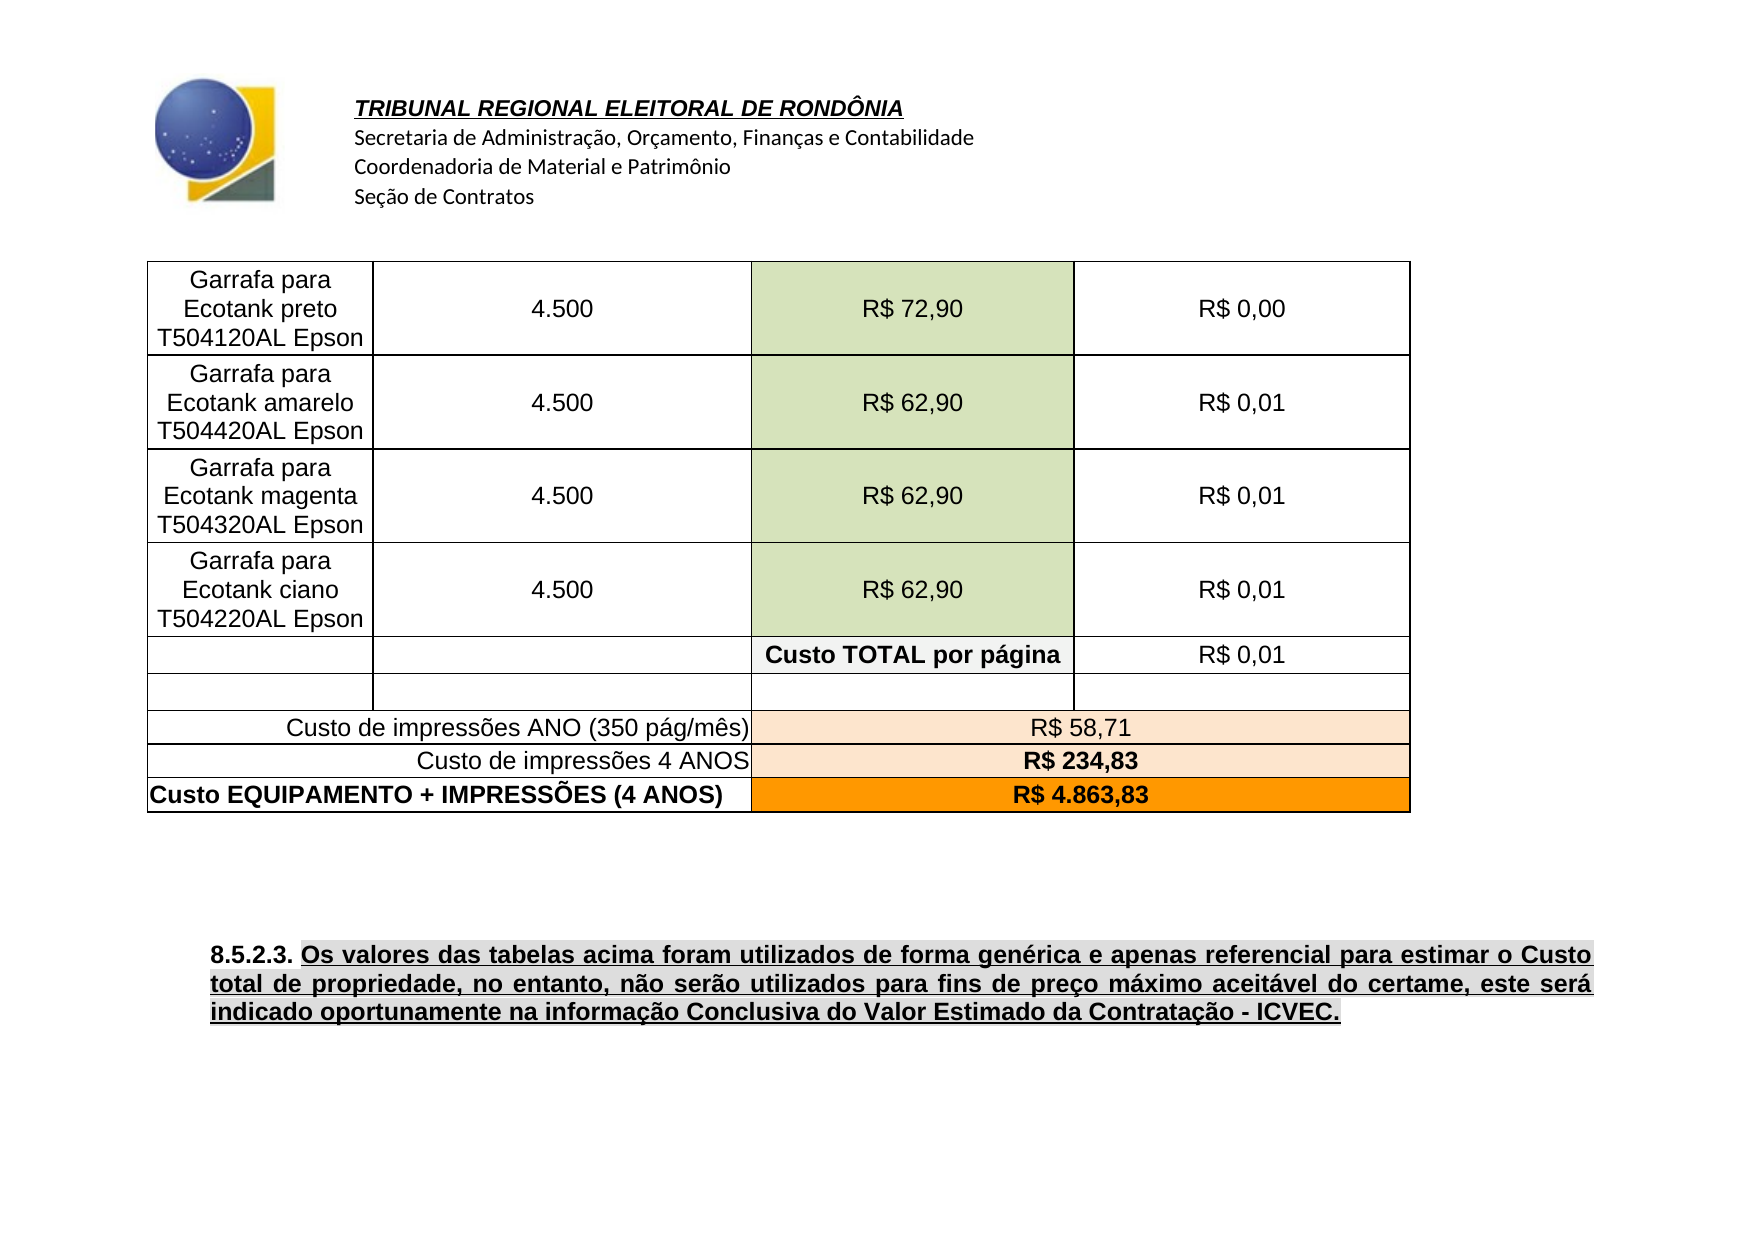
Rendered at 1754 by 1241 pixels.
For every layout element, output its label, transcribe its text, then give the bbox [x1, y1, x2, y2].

table_cell R$ 234,83 [752, 745, 1409, 777]
table_cell [374, 637, 751, 673]
text indicado oportunamente na informação Conclusiva do Valor Estimado da Contratação - ICVEC. [210, 995, 1594, 1026]
table_cell [148, 637, 372, 673]
table_cell R$ 0,01 [1075, 450, 1409, 542]
table_cell Custo de impressões 4 ANOS [148, 745, 751, 777]
table_cell R$ 62,90 [752, 450, 1073, 542]
table_cell [148, 674, 372, 710]
table_cell 4.500 [374, 543, 751, 636]
text 8.5.2.3. Os valores das tabelas acima foram utilizados de forma genérica e apenas referencial para estimar o Custo total de propriedade, no entanto, não serão utilizados para fins de preço máximo aceitável do certame, este será [210, 940, 1594, 994]
table_cell R$ 0,00 [1075, 262, 1409, 354]
table_cell Garrafa para Ecotank ciano T504220AL Epson [148, 543, 372, 636]
table_cell 4.500 [374, 450, 751, 542]
table_cell R$ 0,01 [1075, 637, 1409, 673]
table_cell Garrafa para Ecotank amarelo T504420AL Epson [148, 356, 372, 448]
table_cell Custo TOTAL por página [752, 637, 1073, 673]
table_cell R$ 72,90 [752, 262, 1073, 354]
table_cell Garrafa para Ecotank preto T504120AL Epson [148, 262, 372, 354]
table_cell 4.500 [374, 356, 751, 448]
table_cell R$ 58,71 [752, 711, 1409, 743]
table_cell R$ 4.863,83 [752, 778, 1409, 811]
table_cell [752, 674, 1073, 710]
table_cell R$ 62,90 [752, 543, 1073, 636]
table_cell [1075, 674, 1409, 710]
table_cell R$ 0,01 [1075, 543, 1409, 636]
table_cell R$ 62,90 [752, 356, 1073, 448]
table_cell Garrafa para Ecotank magenta T504320AL Epson [148, 450, 372, 542]
table_cell [374, 674, 751, 710]
table_cell Custo de impressões ANO (350 pág/mês) [148, 711, 751, 743]
table_cell R$ 0,01 [1075, 356, 1409, 448]
table_cell 4.500 [374, 262, 751, 354]
table_cell Custo EQUIPAMENTO + IMPRESSÕES (4 ANOS) [148, 778, 751, 811]
